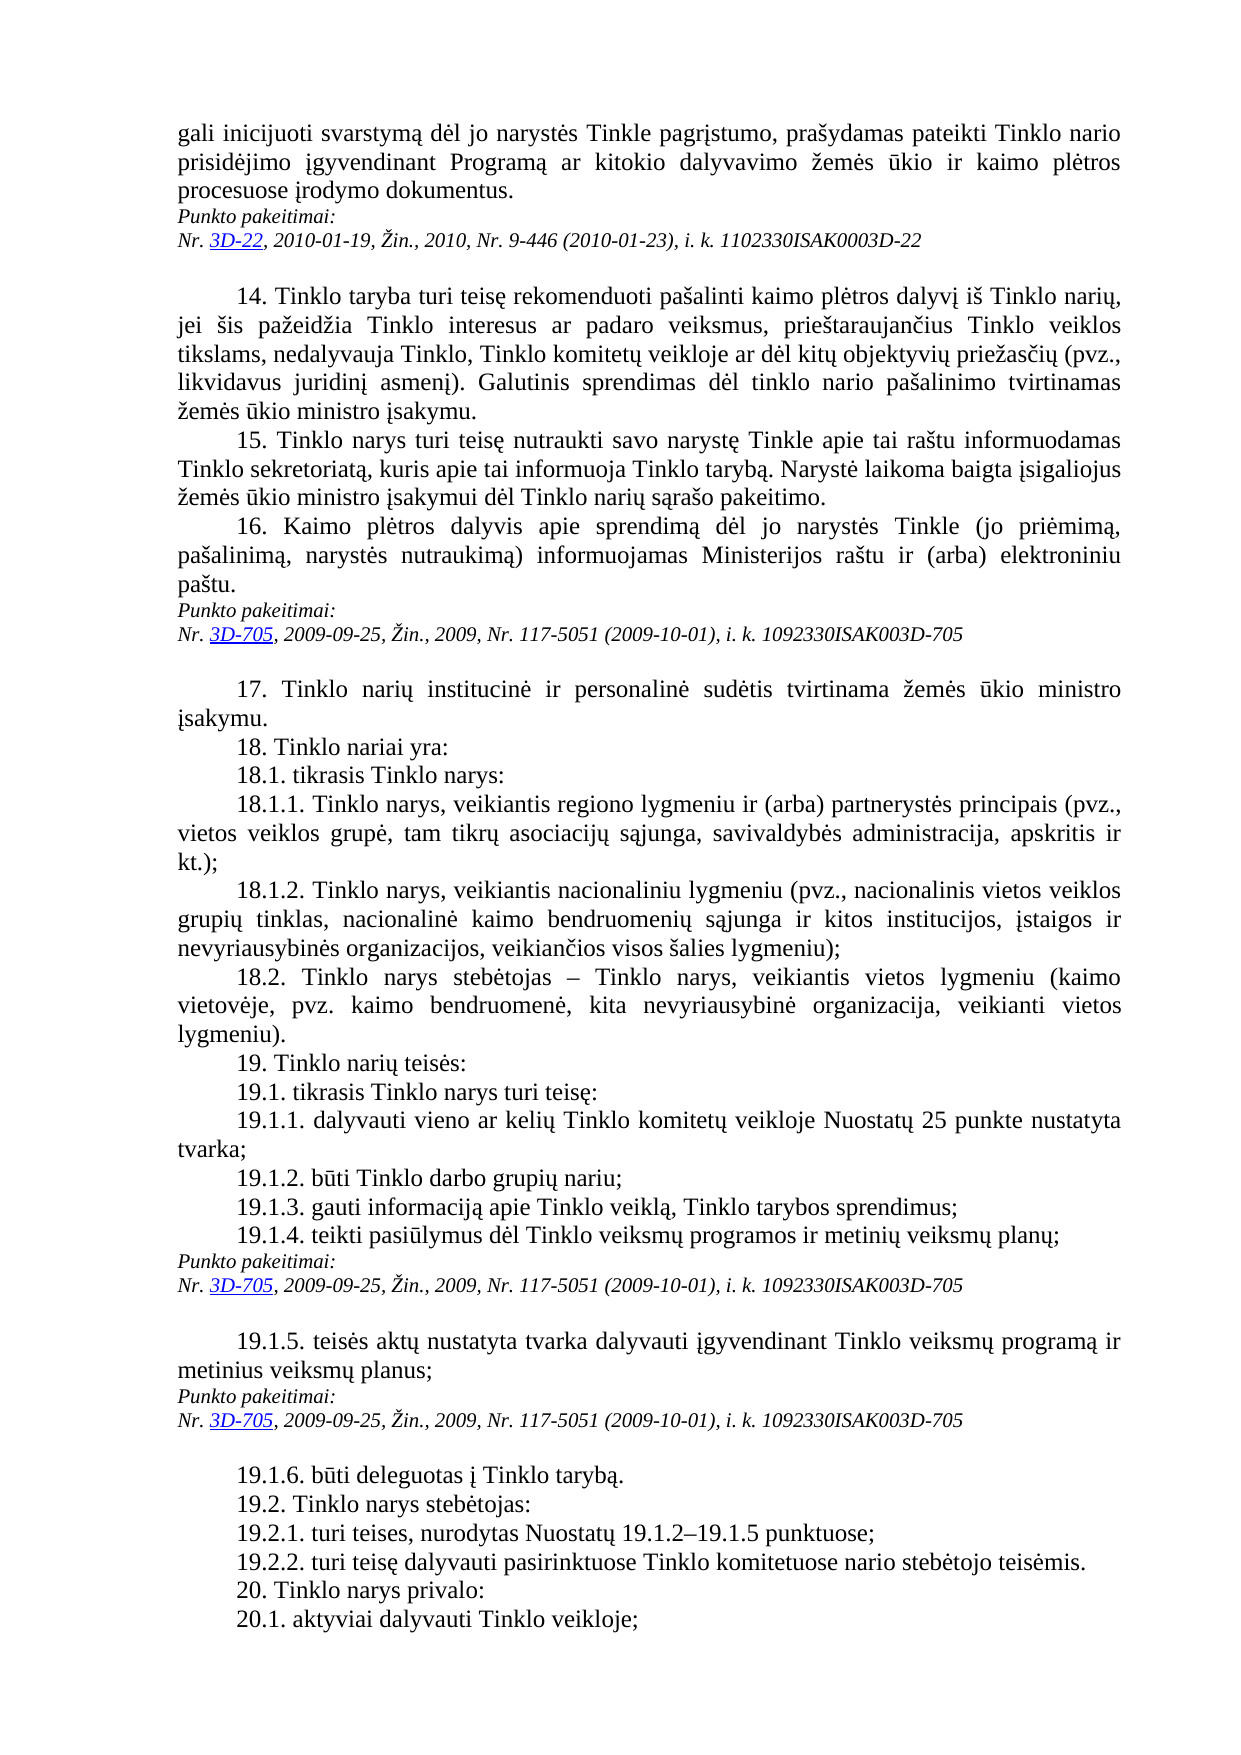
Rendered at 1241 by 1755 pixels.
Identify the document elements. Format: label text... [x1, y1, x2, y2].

text 19. Tinklo narių teisės: [177, 1048, 1122, 1077]
text 18.1. tikrasis Tinklo narys: [177, 761, 1122, 789]
text 19.1.1. dalyvauti vieno ar kelių Tinklo komitetų veikloje Nuostatų 25 punkte nustatyta tvarka; [177, 1106, 1122, 1163]
text 19.1.3. gauti informaciją apie Tinklo veiklą, Tinklo tarybos sprendimus; [177, 1192, 1122, 1221]
text 15. Tinklo narys turi teisę nutraukti savo narystę Tinkle apie tai raštu informuodamas Tinklo sekretoriatą, kuris apie tai informuoja Tinklo tarybą. Narystė laikoma baigta įsigaliojus žemės ūkio ministro įsakymui dėl Tinklo narių sąrašo pakeitimo. [177, 425, 1122, 511]
text Nr. 3D-705, 2009-09-25, Žin., 2009, Nr. 117-5051 (2009-10-01), i. k. 1092330ISAK003D-705 [177, 1408, 1122, 1432]
text 17. Tinklo narių institucinė ir personalinė sudėtis tvirtinama žemės ūkio ministro įsakymu. [177, 674, 1122, 732]
text 19.1. tikrasis Tinklo narys turi teisę: [177, 1077, 1122, 1106]
text 19.2. Tinklo narys stebėtojas: [177, 1489, 1122, 1518]
text 19.2.1. turi teises, nurodytas Nuostatų 19.1.2–19.1.5 punktuose; [177, 1518, 1122, 1547]
text Punkto pakeitimai: [177, 597, 1122, 622]
text 18.1.2. Tinklo narys, veikiantis nacionaliniu lygmeniu (pvz., nacionalinis vietos veiklos grupių tinklas, nacionalinė kaimo bendruomenių sąjunga ir kitos institucijos, įstaigos ir nevyriausybinės organizacijos, veikiančios visos šalies lygmeniu); [177, 876, 1122, 962]
text 19.2.2. turi teisę dalyvauti pasirinktuose Tinklo komitetuose nario stebėtojo teisėmis. [177, 1547, 1122, 1576]
text 18.2. Tinklo narys stebėtojas – Tinklo narys, veikiantis vietos lygmeniu (kaimo vietovėje, pvz. kaimo bendruomenė, kita nevyriausybinė organizacija, veikianti vietos lygmeniu). [177, 962, 1122, 1048]
text Punkto pakeitimai: [177, 1384, 1122, 1408]
text 18. Tinklo nariai yra: [177, 732, 1122, 761]
text 16. Kaimo plėtros dalyvis apie sprendimą dėl jo narystės Tinkle (jo priėmimą, pašalinimą, narystės nutraukimą) informuojamas Ministerijos raštu ir (arba) elektroniniu paštu. [177, 511, 1122, 597]
text 19.1.2. būti Tinklo darbo grupių nariu; [177, 1163, 1122, 1192]
text 20.1. aktyviai dalyvauti Tinklo veikloje; [177, 1604, 1122, 1633]
text 19.1.6. būti deleguotas į Tinklo tarybą. [177, 1461, 1122, 1489]
text Punkto pakeitimai: [177, 1249, 1122, 1273]
text 19.1.4. teikti pasiūlymus dėl Tinklo veiksmų programos ir metinių veiksmų planų; [177, 1221, 1122, 1249]
text 18.1.1. Tinklo narys, veikiantis regiono lygmeniu ir (arba) partnerystės principais (pvz., vietos veiklos grupė, tam tikrų asociacijų sąjunga, savivaldybės administracija, apskritis ir kt.); [177, 789, 1122, 876]
text 14. Tinklo taryba turi teisę rekomenduoti pašalinti kaimo plėtros dalyvį iš Tinklo narių, jei šis pažeidžia Tinklo interesus ar padaro veiksmus, prieštaraujančius Tinklo veiklos tikslams, nedalyvauja Tinklo, Tinklo komitetų veikloje ar dėl kitų objektyvių priežasčių (pvz., likvidavus juridinį asmenį). Galutinis sprendimas dėl tinklo nario pašalinimo tvirtinamas žemės ūkio ministro įsakymu. [177, 281, 1122, 425]
text Nr. 3D-705, 2009-09-25, Žin., 2009, Nr. 117-5051 (2009-10-01), i. k. 1092330ISAK003D-705 [177, 1273, 1122, 1297]
text 19.1.5. teisės aktų nustatyta tvarka dalyvauti įgyvendinant Tinklo veiksmų programą ir metinius veiksmų planus; [177, 1326, 1122, 1384]
text Nr. 3D-22, 2010-01-19, Žin., 2010, Nr. 9-446 (2010-01-23), i. k. 1102330ISAK0003D-22 [177, 228, 1122, 252]
text 20. Tinklo narys privalo: [177, 1576, 1122, 1604]
text gali inicijuoti svarstymą dėl jo narystės Tinkle pagrįstumo, prašydamas pateikti Tinklo nario prisidėjimo įgyvendinant Programą ar kitokio dalyvavimo žemės ūkio ir kaimo plėtros procesuose įrodymo dokumentus. [177, 118, 1122, 204]
text Nr. 3D-705, 2009-09-25, Žin., 2009, Nr. 117-5051 (2009-10-01), i. k. 1092330ISAK003D-705 [177, 622, 1122, 646]
text Punkto pakeitimai: [177, 204, 1122, 228]
